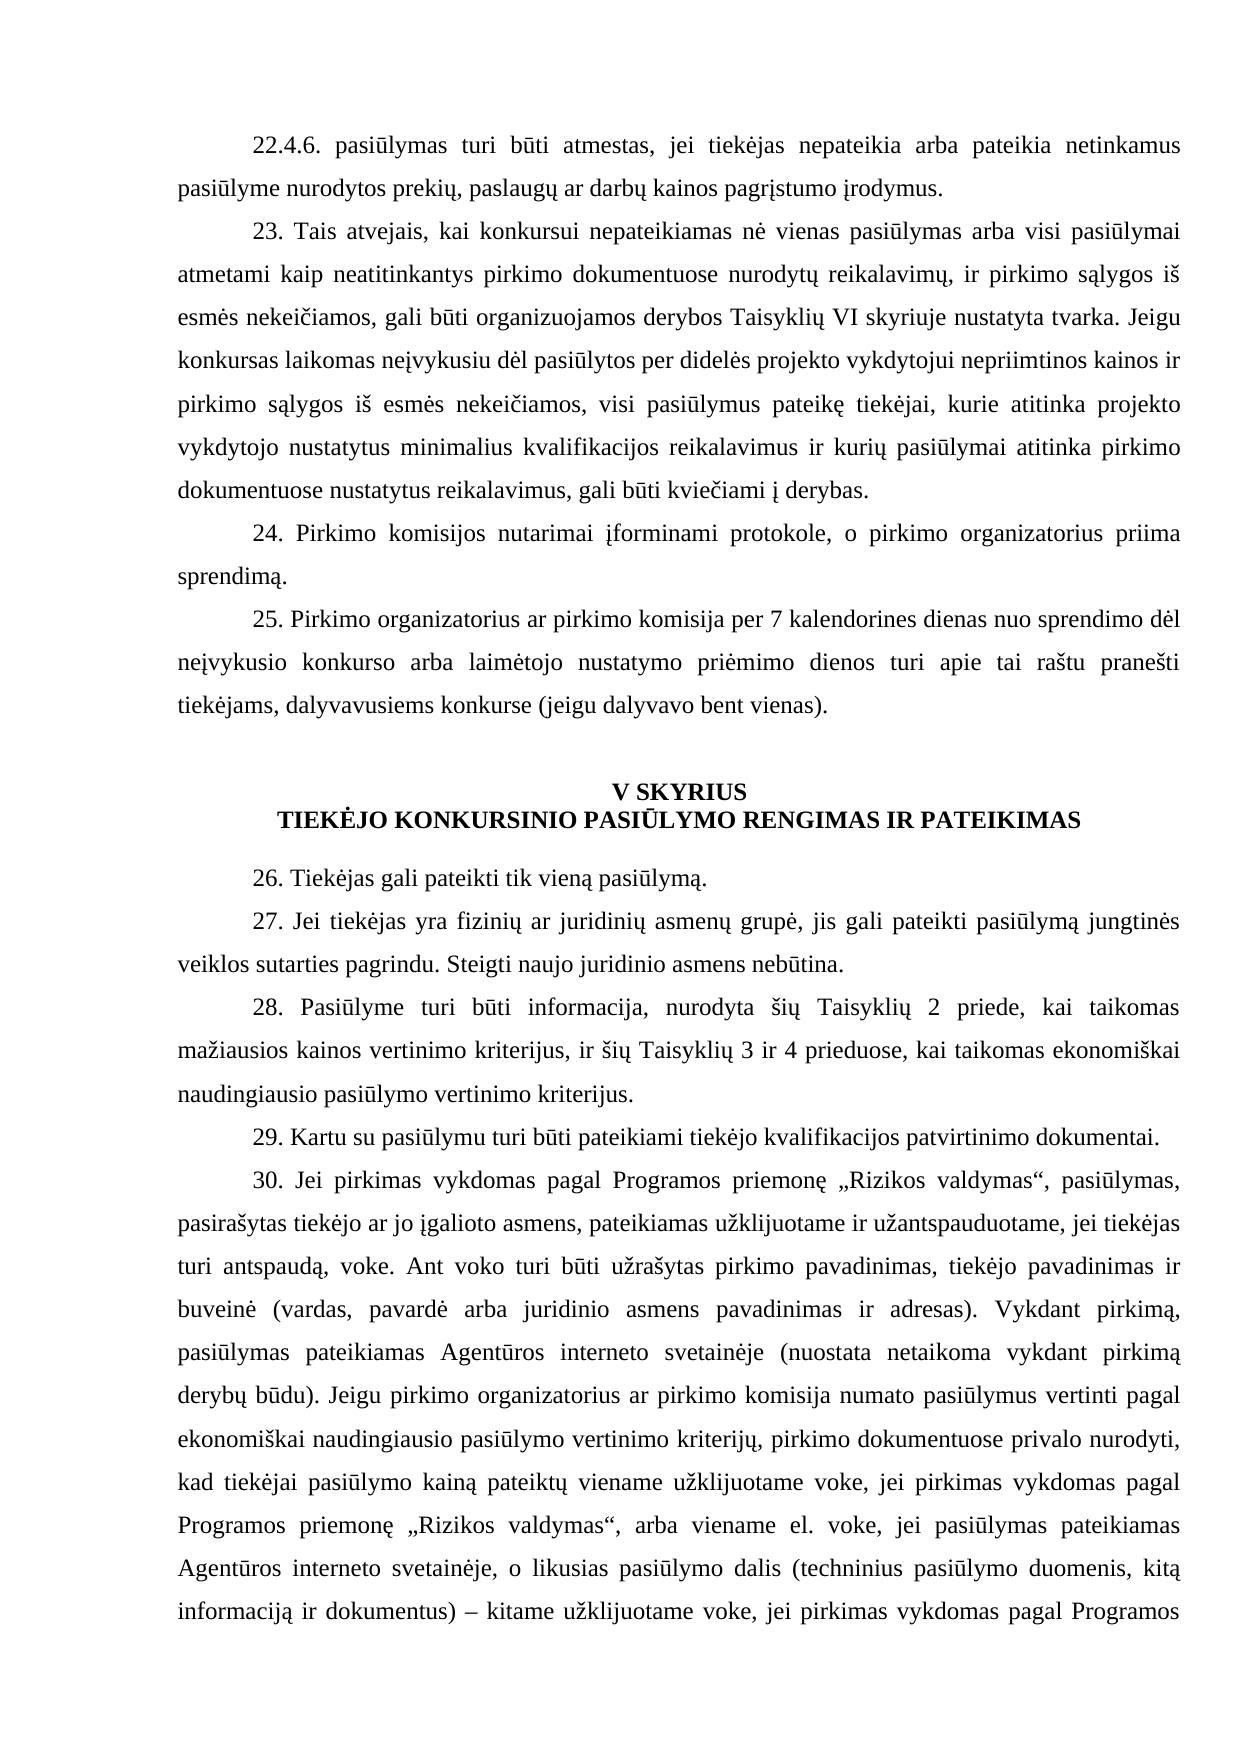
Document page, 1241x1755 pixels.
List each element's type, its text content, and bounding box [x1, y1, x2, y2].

text 27. Jei tiekėjas yra fizinių ar juridinių asmenų grupė, jis gali pateikti pasiūlymą jungtinės veiklos sutarties pagrindu. Steigti naujo juridinio asmens nebūtina. [177, 906, 1181, 978]
text 22.4.6. pasiūlymas turi būti atmestas, jei tiekėjas nepateikia arba pateikia netinkamus pasiūlyme nurodytos prekių, paslaugų ar darbų kainos pagrįstumo įrodymus. [177, 130, 1181, 202]
text 24. Pirkimo komisijos nutarimai įforminami protokole, o pirkimo organizatorius priima sprendimą. [177, 518, 1181, 590]
text 29. Kartu su pasiūlymu turi būti pateikiami tiekėjo kvalifikacijos patvirtinimo dokumentai. [177, 1122, 1181, 1151]
text 30. Jei pirkimas vykdomas pagal Programos priemonę „Rizikos valdymas“, pasiūlymas, pasirašytas tiekėjo ar jo įgalioto asmens, pateikiamas užklijuotame ir užantspauduotame, jei tiekėjas turi antspaudą, voke. Ant voko turi būti užrašytas pirkimo pavadinimas, tiekėjo pavadinimas ir buveinė (vardas, pavardė arba juridinio asmens pavadinimas ir adresas). Vykdant pirkimą, pasiūlymas pateikiamas Agentūros interneto svetainėje (nuostata netaikoma vykdant pirkimą derybų būdu). Jeigu pirkimo organizatorius ar pirkimo komisija numato pasiūlymus vertinti pagal ekonomiškai naudingiausio pasiūlymo vertinimo kriterijų, pirkimo dokumentuose privalo nurodyti, kad tiekėjai pasiūlymo kainą pateiktų viename užklijuotame voke, jei pirkimas vykdomas pagal Programos priemonę „Rizikos valdymas“, arba viename el. voke, jei pasiūlymas pateikiamas Agentūros interneto svetainėje, o likusias pasiūlymo dalis (techninius pasiūlymo duomenis, kitą informaciją ir dokumentus) – kitame užklijuotame voke, jei pirkimas vykdomas pagal Programos [177, 1165, 1181, 1625]
text V SKYRIUS [177, 777, 1181, 806]
text 25. Pirkimo organizatorius ar pirkimo komisija per 7 kalendorines dienas nuo sprendimo dėl neįvykusio konkurso arba laimėtojo nustatymo priėmimo dienos turi apie tai raštu pranešti tiekėjams, dalyvavusiems konkurse (jeigu dalyvavo bent vienas). [177, 604, 1181, 719]
text 28. Pasiūlyme turi būti informacija, nurodyta šių Taisyklių 2 priede, kai taikomas mažiausios kainos vertinimo kriterijus, ir šių Taisyklių 3 ir 4 prieduose, kai taikomas ekonomiškai naudingiausio pasiūlymo vertinimo kriterijus. [177, 992, 1181, 1107]
text 23. Tais atvejais, kai konkursui nepateikiamas nė vienas pasiūlymas arba visi pasiūlymai atmetami kaip neatitinkantys pirkimo dokumentuose nurodytų reikalavimų, ir pirkimo sąlygos iš esmės nekeičiamos, gali būti organizuojamos derybos Taisyklių VI skyriuje nustatyta tvarka. Jeigu konkursas laikomas neįvykusiu dėl pasiūlytos per didelės projekto vykdytojui nepriimtinos kainos ir pirkimo sąlygos iš esmės nekeičiamos, visi pasiūlymus pateikę tiekėjai, kurie atitinka projekto vykdytojo nustatytus minimalius kvalifikacijos reikalavimus ir kurių pasiūlymai atitinka pirkimo dokumentuose nustatytus reikalavimus, gali būti kviečiami į derybas. [177, 216, 1181, 504]
text TIEKĖJO KONKURSINIO PASIŪLYMO RENGIMAS IR PATEIKIMAS [177, 806, 1181, 834]
text 26. Tiekėjas gali pateikti tik vieną pasiūlymą. [177, 863, 1181, 892]
